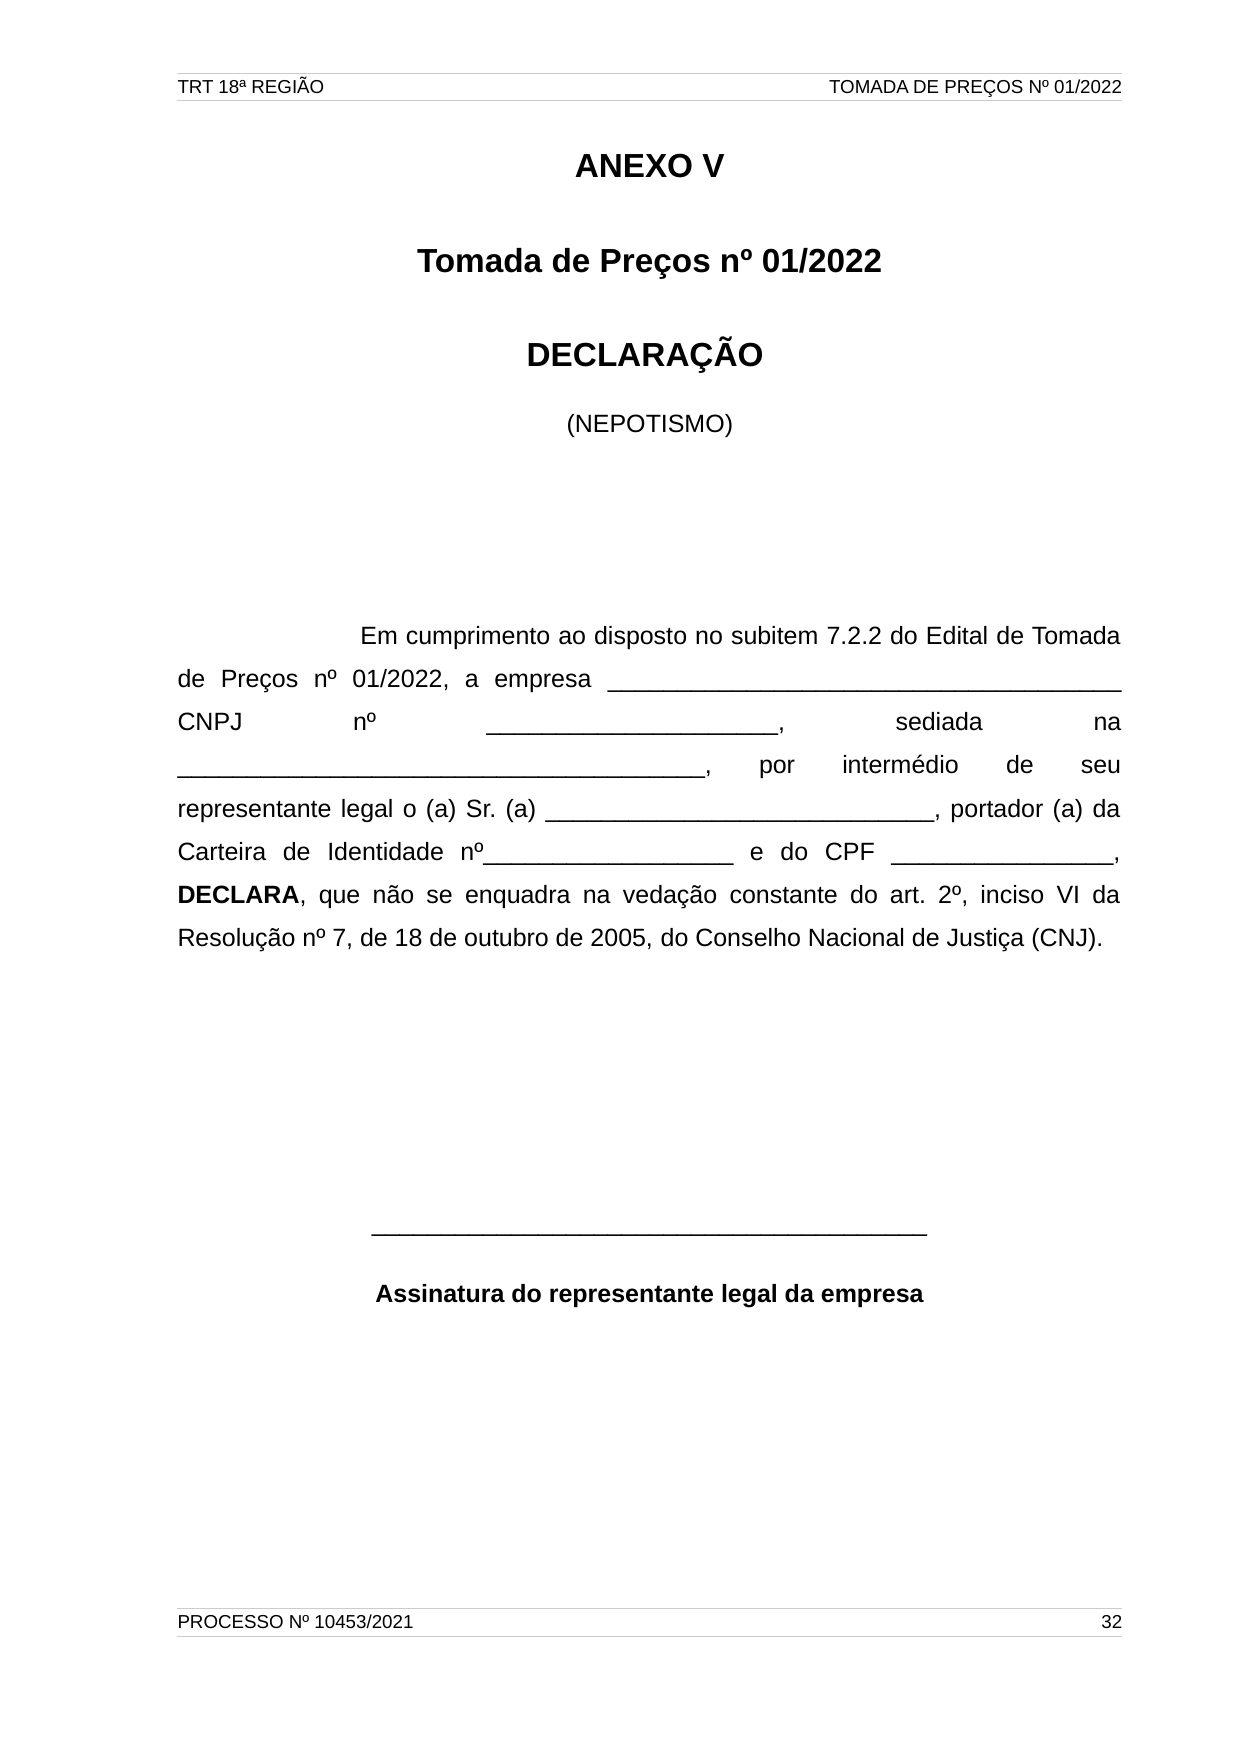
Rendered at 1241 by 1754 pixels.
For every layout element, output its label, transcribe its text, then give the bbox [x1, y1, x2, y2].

text ANEXO V [177, 146, 1122, 184]
text ________________________________________ [177, 1208, 1122, 1237]
text DECLARAÇÃO [177, 335, 1122, 374]
text Em cumprimento ao disposto no subitem 7.2.2 do Edital de Tomada de Preços nº 01/2022, a empresa _____________________________________ CNPJ nº _____________________, sediada na ______________________________________, por intermédio de seu representante legal o (a) Sr. (a) ____________________________, portador (a) da Carteira de Identidade nº__________________ e do CPF ________________, DECLARA, que não se enquadra na vedação constante do art. 2º, inciso VI da Resolução nº 7, de 18 de outubro de 2005, do Conselho Nacional de Justiça (CNJ). [177, 621, 1122, 952]
text Assinatura do representante legal da empresa [177, 1272, 1122, 1308]
text Tomada de Preços nº 01/2022 [177, 241, 1122, 279]
text (NEPOTISMO) [177, 409, 1122, 438]
